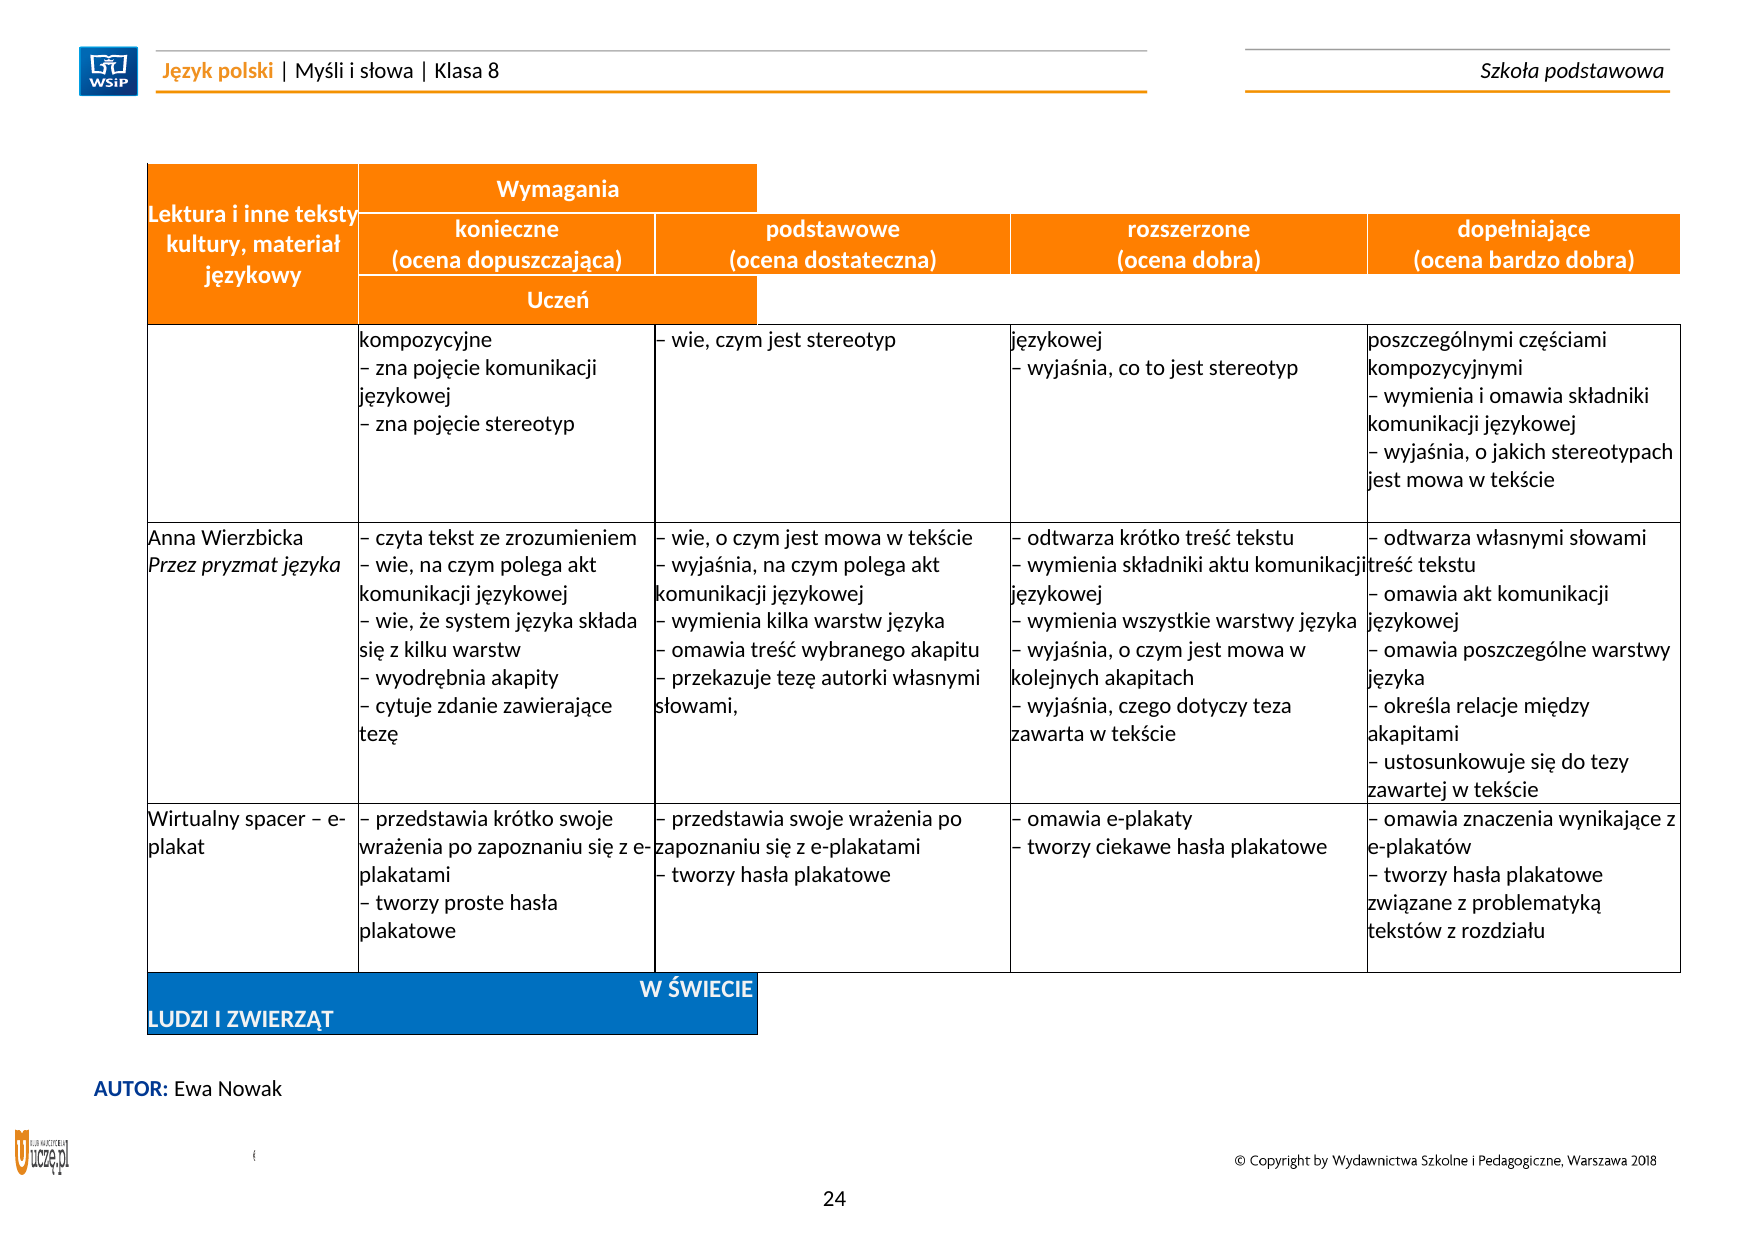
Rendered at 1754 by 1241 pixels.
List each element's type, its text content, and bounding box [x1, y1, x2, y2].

table_cell – czyta tekst ze zrozumieniem – wie, na czym polega akt komunikacji językowej – wie, że system języka składa się z kilku warstw – wyodrębnia akapity – cytuje zdanie zawierające tezę [359, 523, 654, 803]
table_header Lektura i inne teksty kultury, materiał językowy [148, 164, 358, 324]
table_cell Anna Wierzbicka Przez pryzmat języka [148, 523, 358, 803]
table_cell – przedstawia krótko swoje wrażenia po zapoznaniu się z e-plakatami – tworzy proste hasła plakatowe [359, 804, 654, 972]
table_cell dopełniające (ocena bardzo dobra) [1368, 214, 1680, 274]
table_cell językowej – wyjaśnia, co to jest stereotyp [1011, 325, 1367, 522]
table_header Wymagania [359, 164, 757, 212]
table_cell W ŚWIECIE LUDZI I ZWIERZĄT [148, 973, 757, 1034]
table_cell konieczne (ocena dopuszczająca) [359, 214, 654, 274]
table_cell – omawia e-plakaty – tworzy ciekawe hasła plakatowe [1011, 804, 1367, 972]
picture [1231, 1135, 1657, 1179]
table_cell – przedstawia swoje wrażenia po zapoznaniu się z e-plakatami – tworzy hasła plakatowe [656, 804, 1010, 972]
table_cell – odtwarza własnymi słowami treść tekstu – omawia akt komunikacji językowej – omawia poszczególne warstwy języka – określa relacje między akapitami – ustosunkowuje się do tezy zawartej w tekście [1368, 523, 1680, 803]
table_cell – wie, czym jest stereotyp [656, 325, 1010, 522]
table_cell – omawia znaczenia wynikające z e-plakatów – tworzy hasła plakatowe związane z problematyką tekstów z rozdziału [1368, 804, 1680, 972]
table_cell – wie, o czym jest mowa w tekście – wyjaśnia, na czym polega akt komunikacji językowej – wymienia kilka warstw języka – omawia treść wybranego akapitu – przekazuje tezę autorki własnymi słowami, [656, 523, 1010, 803]
table_cell poszczególnymi częściami kompozycyjnymi – wymienia i omawia składniki komunikacji językowej – wyjaśnia, o jakich stereotypach jest mowa w tekście [1368, 325, 1680, 522]
table_cell rozszerzone (ocena dobra) [1011, 214, 1367, 274]
table_cell Uczeń [359, 276, 757, 324]
table_cell – odtwarza krótko treść tekstu – wymienia składniki aktu komunikacji językowej – wymienia wszystkie warstwy języka – wyjaśnia, o czym jest mowa w kolejnych akapitach – wyjaśnia, czego dotyczy teza zawarta w tekście [1011, 523, 1367, 803]
table_cell kompozycyjne – zna pojęcie komunikacji językowej – zna pojęcie stereotyp [359, 325, 654, 522]
table_cell Wirtualny spacer – e-plakat [148, 804, 358, 972]
table_cell [148, 325, 358, 522]
table_cell podstawowe (ocena dostateczna) [656, 214, 1010, 274]
picture [0, 6, 1671, 112]
